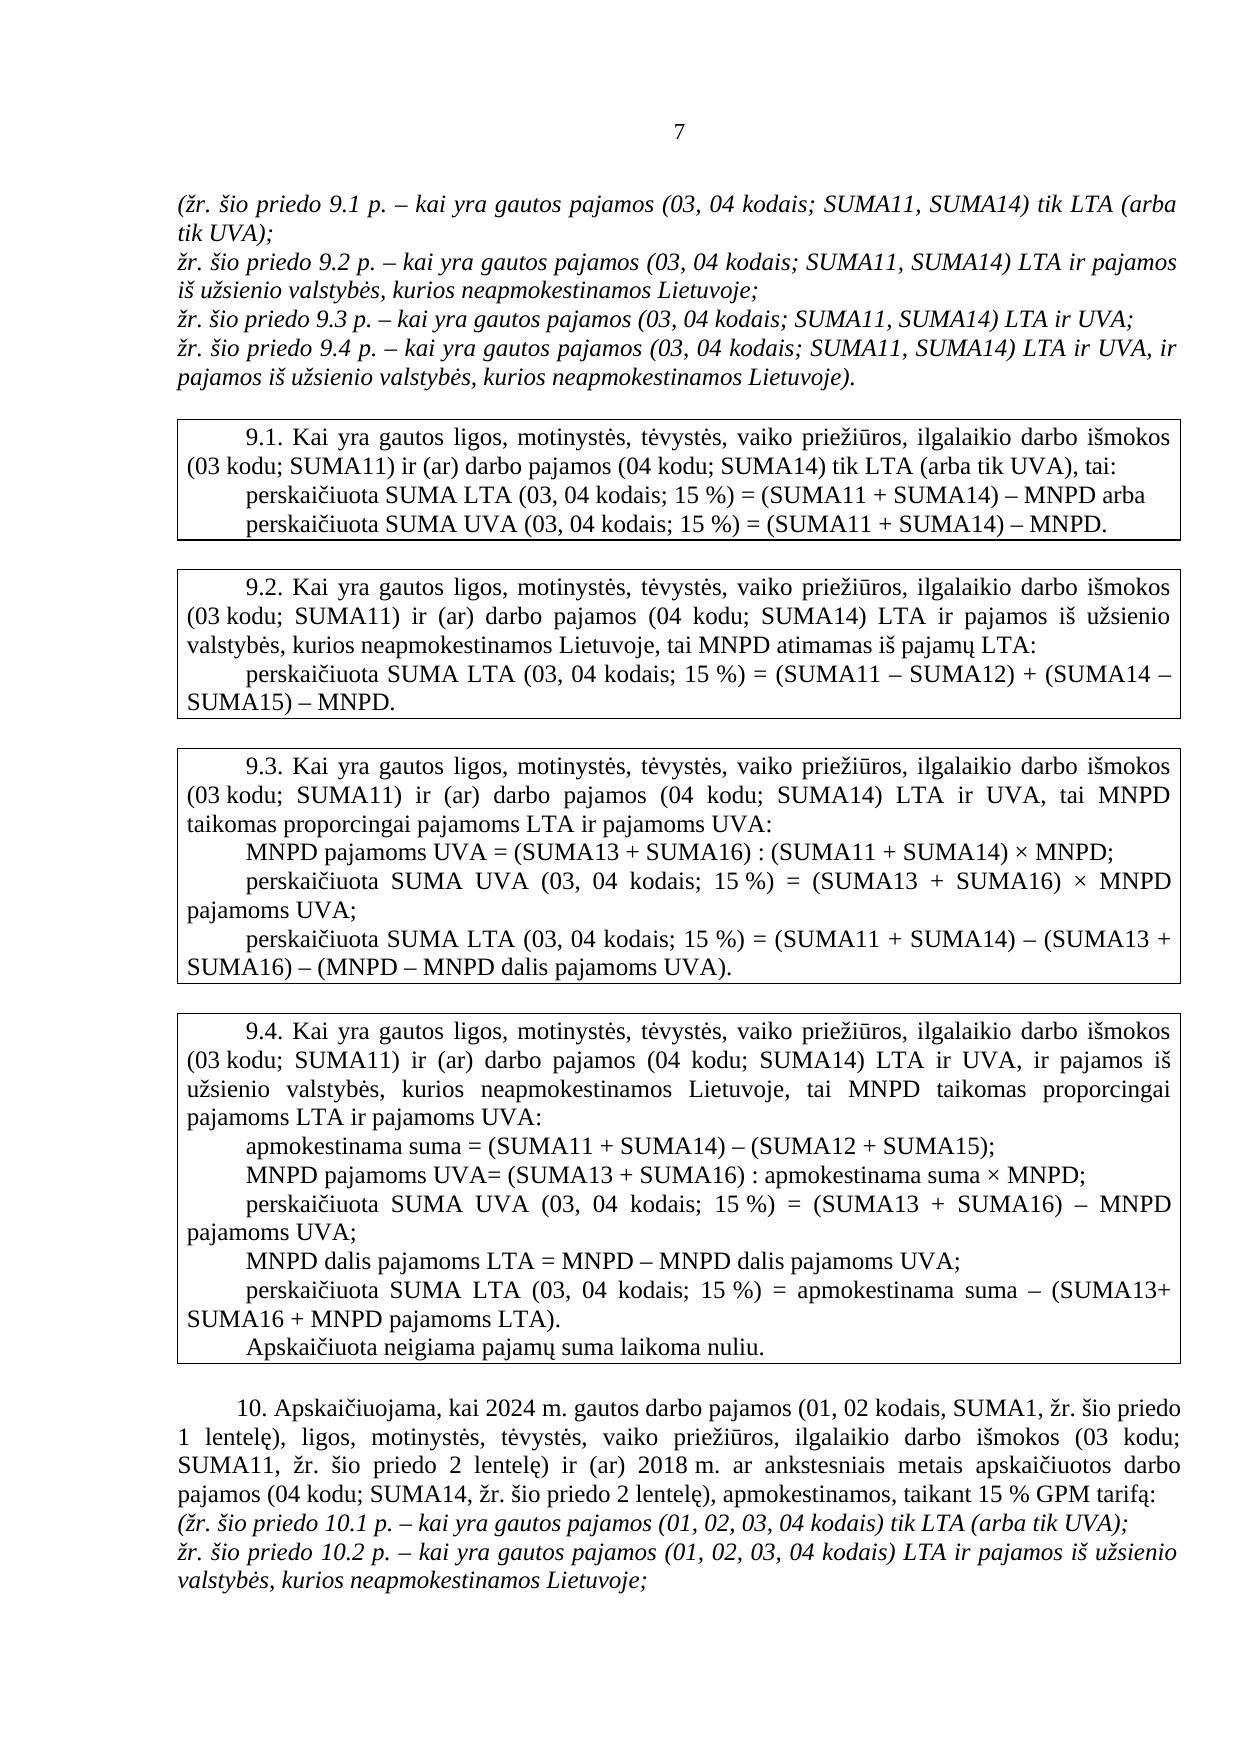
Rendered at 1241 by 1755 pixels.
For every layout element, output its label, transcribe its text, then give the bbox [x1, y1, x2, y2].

text perskaičiuota SUMA UVA (03, 04 kodais; 15 %) = (SUMA13 + SUMA16) × MNPD pajamoms UVA; [178, 863, 1180, 921]
text 10. Apskaičiuojama, kai 2024 m. gautos darbo pajamos (01, 02 kodais, SUMA1, žr. šio priedo 1 lentelę), ligos, motinystės, tėvystės, vaiko priežiūros, ilgalaikio darbo išmokos (03 kodu; SUMA11, žr. šio priedo 2 lentelę) ir (ar) 2018 m. ar ankstesniais metais apskaičiuotos darbo pajamos (04 kodu; SUMA14, žr. šio priedo 2 lentelę), apmokestinamos, taikant 15 % GPM tarifą: [177, 1393, 1181, 1508]
text žr. šio priedo 9.3 p. – kai yra gautos pajamos (03, 04 kodais; SUMA11, SUMA14) LTA ir UVA; [177, 304, 1181, 333]
text MNPD pajamoms UVA= (SUMA13 + SUMA16) : apmokestinama suma × MNPD; [178, 1157, 1180, 1186]
text perskaičiuota SUMA LTA (03, 04 kodais; 15 %) = (SUMA11 – SUMA12) + (SUMA14 – SUMA15) – MNPD. [178, 656, 1180, 718]
text žr. šio priedo 9.4 p. – kai yra gautos pajamos (03, 04 kodais; SUMA11, SUMA14) LTA ir UVA, ir pajamos iš užsienio valstybės, kurios neapmokestinamos Lietuvoje). [177, 333, 1181, 391]
text 9.2. Kai yra gautos ligos, motinystės, tėvystės, vaiko priežiūros, ilgalaikio darbo išmokos (03 kodu; SUMA11) ir (ar) darbo pajamos (04 kodu; SUMA14) LTA ir pajamos iš užsienio valstybės, kurios neapmokestinamos Lietuvoje, tai MNPD atimamas iš pajamų LTA: [178, 570, 1180, 656]
text perskaičiuota SUMA LTA (03, 04 kodais; 15 %) = (SUMA11 + SUMA14) – (SUMA13 + SUMA16) – (MNPD – MNPD dalis pajamoms UVA). [178, 921, 1180, 983]
text MNPD pajamoms UVA = (SUMA13 + SUMA16) : (SUMA11 + SUMA14) × MNPD; [178, 834, 1180, 863]
text perskaičiuota SUMA LTA (03, 04 kodais; 15 %) = apmokestinama suma – (SUMA13+ SUMA16 + MNPD pajamoms LTA). [178, 1272, 1180, 1329]
text (žr. šio priedo 10.1 p. – kai yra gautos pajamos (01, 02, 03, 04 kodais) tik LTA (arba tik UVA); [177, 1508, 1181, 1537]
text Apskaičiuota neigiama pajamų suma laikoma nuliu. [178, 1329, 1180, 1363]
text MNPD dalis pajamoms LTA = MNPD – MNPD dalis pajamoms UVA; [178, 1243, 1180, 1272]
text 9.4. Kai yra gautos ligos, motinystės, tėvystės, vaiko priežiūros, ilgalaikio darbo išmokos (03 kodu; SUMA11) ir (ar) darbo pajamos (04 kodu; SUMA14) LTA ir UVA, ir pajamos iš užsienio valstybės, kurios neapmokestinamos Lietuvoje, tai MNPD taikomas proporcingai pajamoms LTA ir pajamoms UVA: [178, 1014, 1180, 1128]
text perskaičiuota SUMA UVA (03, 04 kodais; 15 %) = (SUMA13 + SUMA16) – MNPD pajamoms UVA; [178, 1186, 1180, 1243]
text (žr. šio priedo 9.1 p. – kai yra gautos pajamos (03, 04 kodais; SUMA11, SUMA14) tik LTA (arba tik UVA); [177, 189, 1181, 247]
text 9.1. Kai yra gautos ligos, motinystės, tėvystės, vaiko priežiūros, ilgalaikio darbo išmokos (03 kodu; SUMA11) ir (ar) darbo pajamos (04 kodu; SUMA14) tik LTA (arba tik UVA), tai: [178, 420, 1180, 477]
text žr. šio priedo 9.2 p. – kai yra gautos pajamos (03, 04 kodais; SUMA11, SUMA14) LTA ir pajamos iš užsienio valstybės, kurios neapmokestinamos Lietuvoje; [177, 247, 1181, 304]
text žr. šio priedo 10.2 p. – kai yra gautos pajamos (01, 02, 03, 04 kodais) LTA ir pajamos iš užsienio valstybės, kurios neapmokestinamos Lietuvoje; [177, 1537, 1181, 1594]
text perskaičiuota SUMA UVA (03, 04 kodais; 15 %) = (SUMA11 + SUMA14) – MNPD. [178, 506, 1180, 539]
text apmokestinama suma = (SUMA11 + SUMA14) – (SUMA12 + SUMA15); [178, 1128, 1180, 1157]
text perskaičiuota SUMA LTA (03, 04 kodais; 15 %) = (SUMA11 + SUMA14) – MNPD arba [178, 477, 1180, 506]
text 9.3. Kai yra gautos ligos, motinystės, tėvystės, vaiko priežiūros, ilgalaikio darbo išmokos (03 kodu; SUMA11) ir (ar) darbo pajamos (04 kodu; SUMA14) LTA ir UVA, tai MNPD taikomas proporcingai pajamoms LTA ir pajamoms UVA: [178, 749, 1180, 834]
